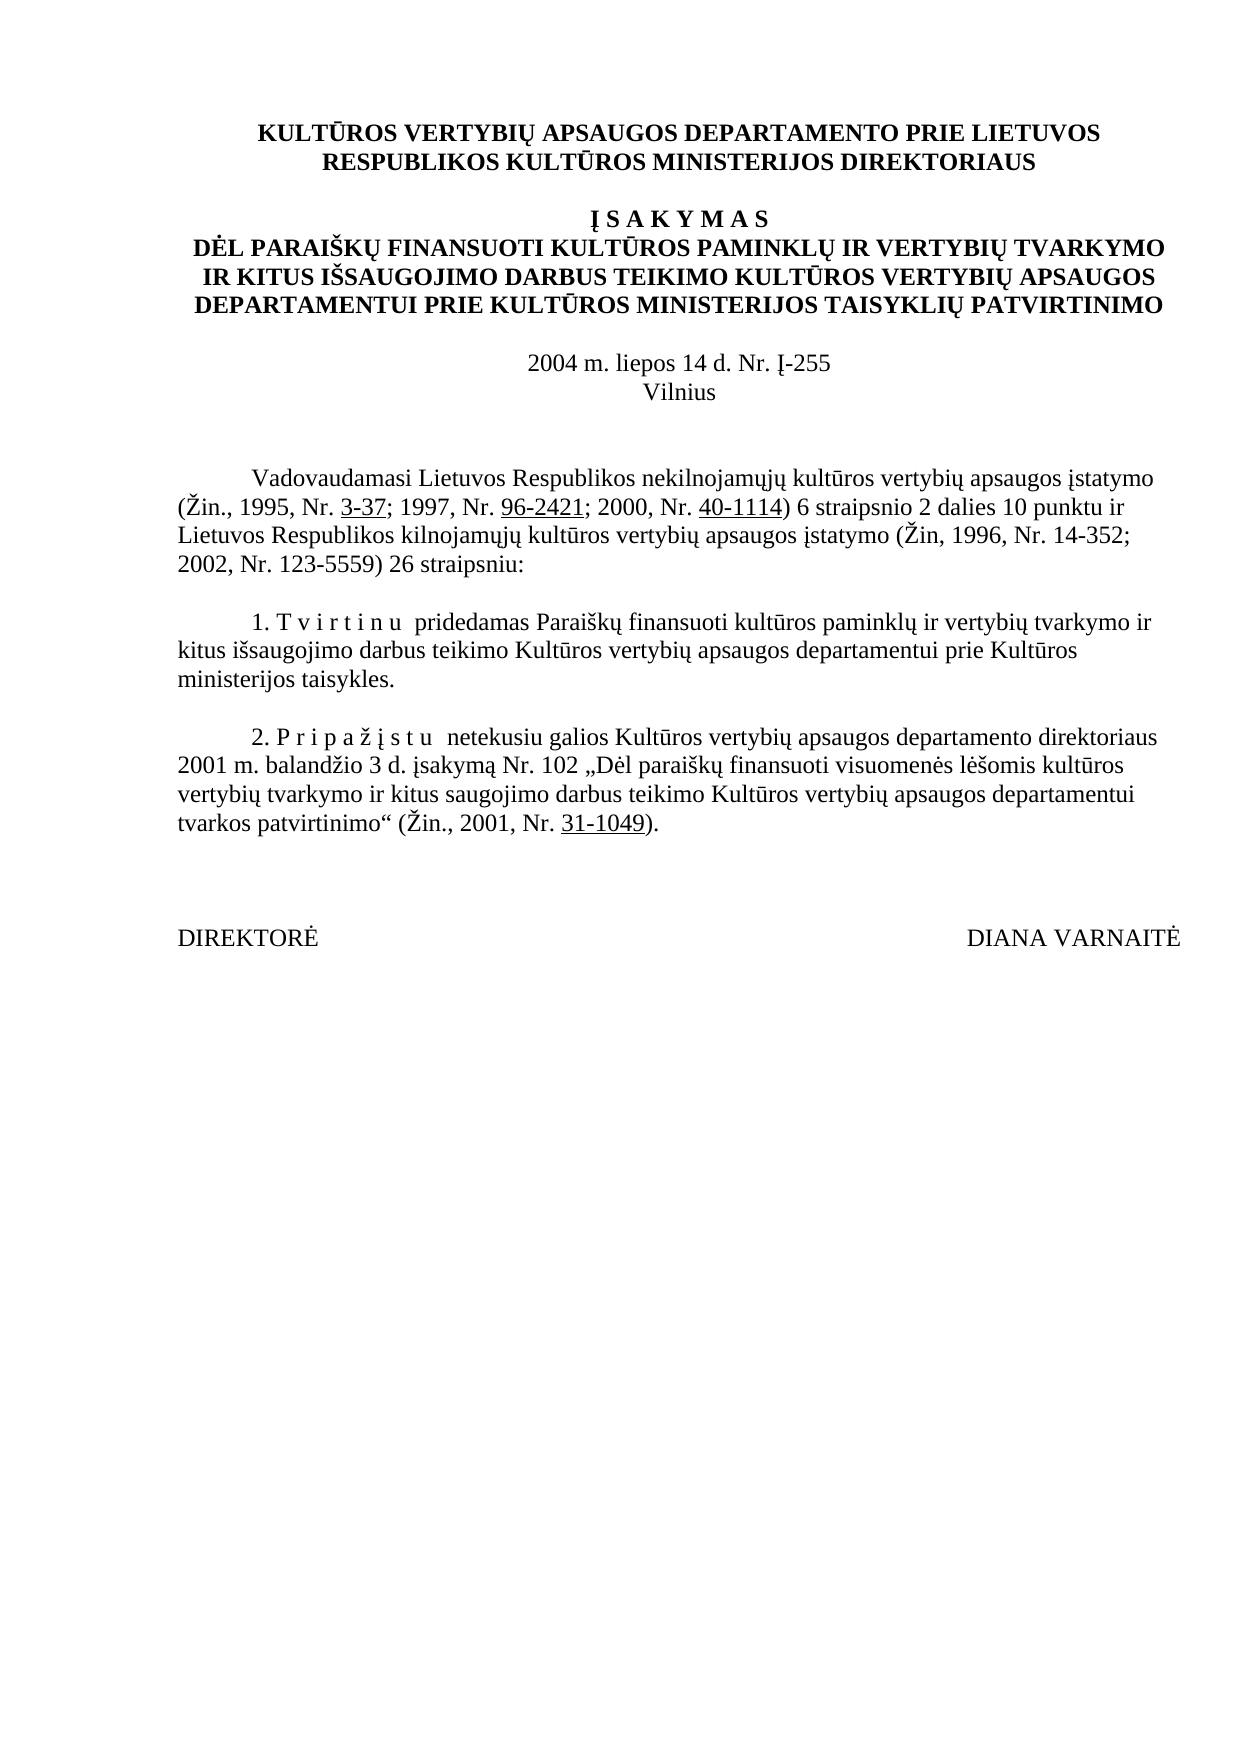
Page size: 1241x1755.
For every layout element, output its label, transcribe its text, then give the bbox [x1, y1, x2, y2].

text DĖL PARAIŠKŲ FINANSUOTI KULTŪROS PAMINKLŲ IR VERTYBIŲ TVARKYMO IR KITUS IŠSAUGOJIMO DARBUS TEIKIMO KULTŪROS VERTYBIŲ APSAUGOS DEPARTAMENTUI PRIE KULTŪROS MINISTERIJOS TAISYKLIŲ PATVIRTINIMO [177, 233, 1181, 319]
text DIREKTORĖ DIANA VARNAITĖ [177, 923, 1181, 952]
text Vilnius [177, 377, 1181, 406]
text 2. Pripažįstu netekusiu galios Kultūros vertybių apsaugos departamento direktoriaus 2001 m. balandžio 3 d. įsakymą Nr. 102 „Dėl paraiškų finansuoti visuomenės lėšomis kultūros vertybių tvarkymo ir kitus saugojimo darbus teikimo Kultūros vertybių apsaugos departamentui tvarkos patvirtinimo“ (Žin., 2001, Nr. 31-1049). [177, 722, 1181, 837]
text Vadovaudamasi Lietuvos Respublikos nekilnojamųjų kultūros vertybių apsaugos įstatymo (Žin., 1995, Nr. 3-37; 1997, Nr. 96-2421; 2000, Nr. 40-1114) 6 straipsnio 2 dalies 10 punktu ir Lietuvos Respublikos kilnojamųjų kultūros vertybių apsaugos įstatymo (Žin, 1996, Nr. 14-352; 2002, Nr. 123-5559) 26 straipsniu: [177, 463, 1181, 578]
text KULTŪROS VERTYBIŲ APSAUGOS DEPARTAMENTO PRIE LIETUVOS RESPUBLIKOS KULTŪROS MINISTERIJOS DIREKTORIAUS [177, 118, 1181, 176]
text 2004 m. liepos 14 d. Nr. Į-255 [177, 348, 1181, 377]
text Į S A K Y M A S [177, 204, 1181, 233]
text 1. Tvirtinu pridedamas Paraiškų finansuoti kultūros paminklų ir vertybių tvarkymo ir kitus išsaugojimo darbus teikimo Kultūros vertybių apsaugos departamentui prie Kultūros ministerijos taisykles. [177, 607, 1181, 693]
